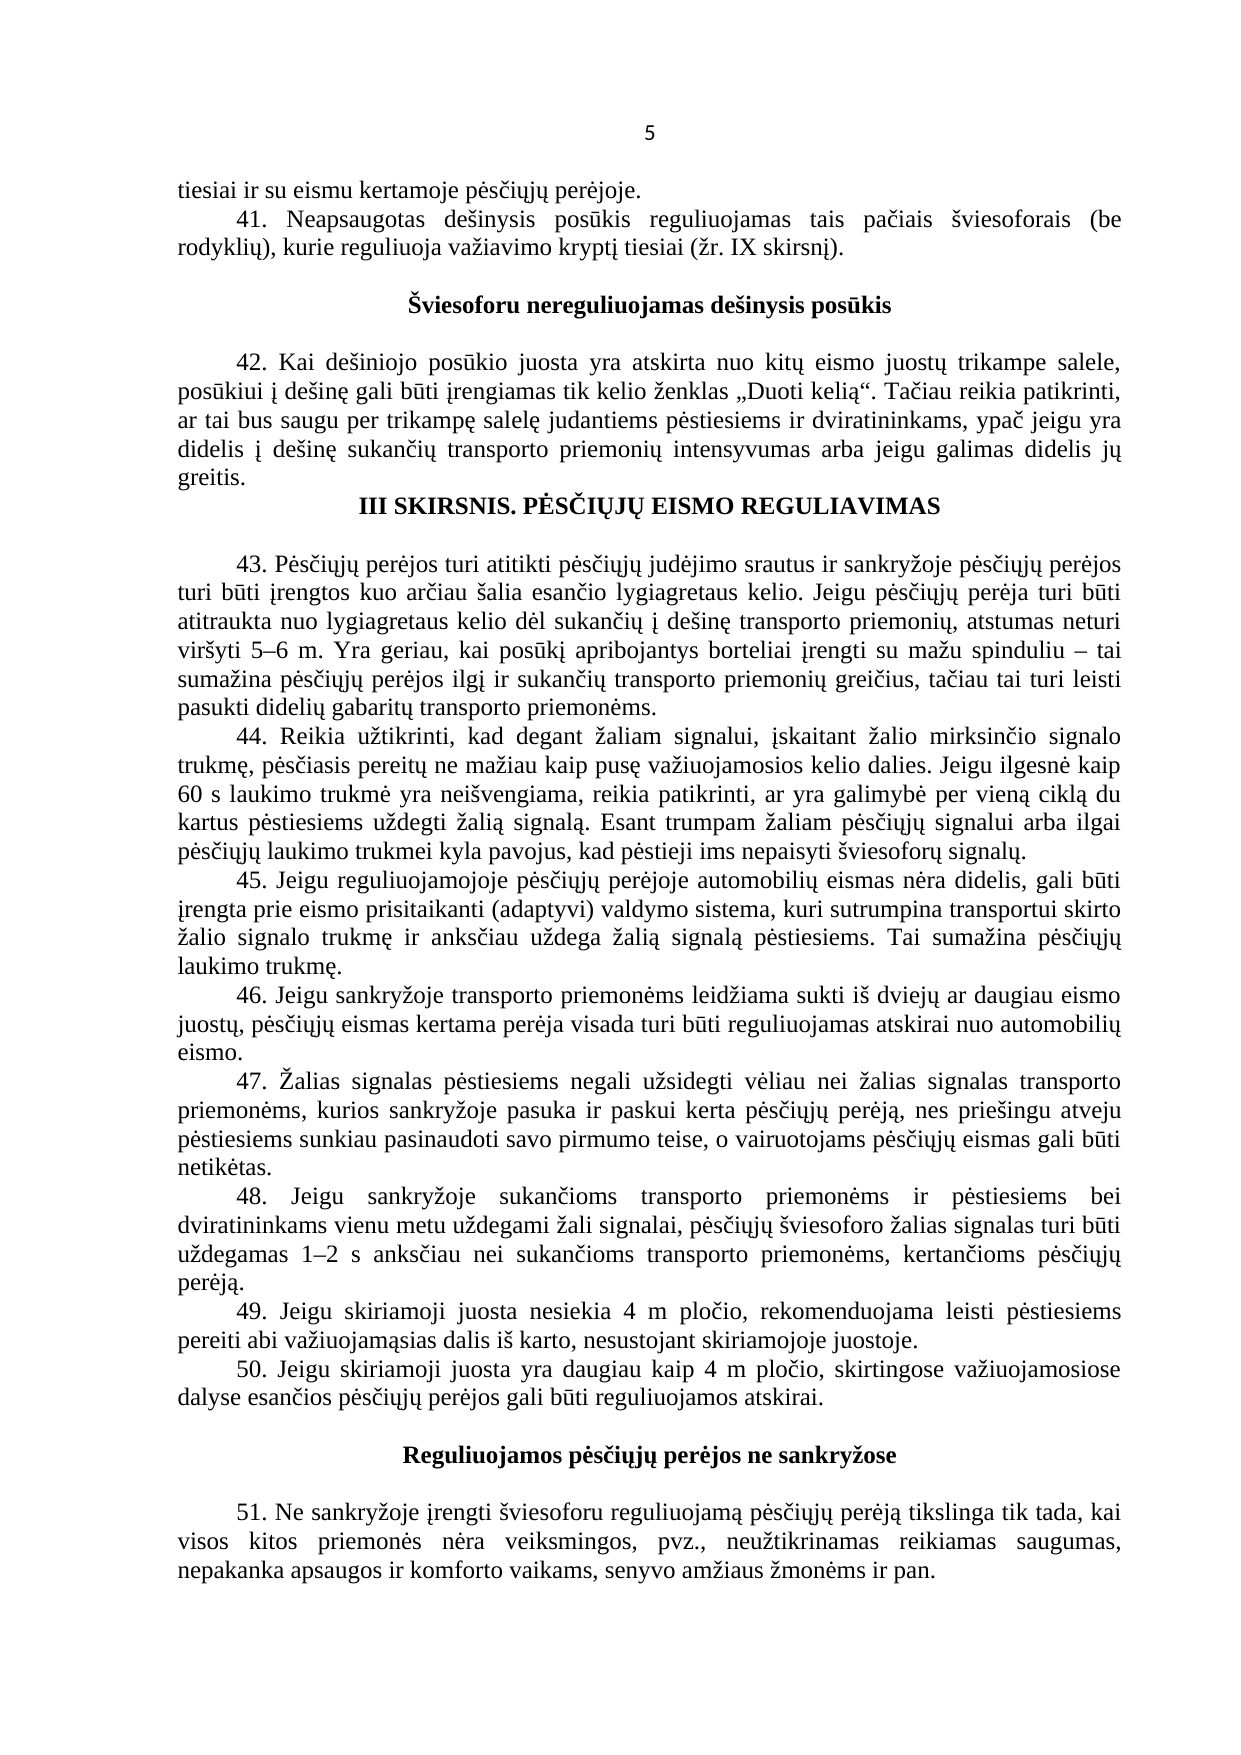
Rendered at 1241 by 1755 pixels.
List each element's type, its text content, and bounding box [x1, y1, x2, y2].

text Šviesoforu nereguliuojamas dešinysis posūkis [177, 290, 1122, 319]
text 41. Neapsaugotas dešinysis posūkis reguliuojamas tais pačiais šviesoforais (be rodyklių), kurie reguliuoja važiavimo kryptį tiesiai (žr. IX skirsnį). [177, 204, 1122, 261]
text 49. Jeigu skiriamoji juosta nesiekia 4 m pločio, rekomenduojama leisti pėstiesiems pereiti abi važiuojamąsias dalis iš karto, nesustojant skiriamojoje juostoje. [177, 1296, 1122, 1354]
text 43. Pėsčiųjų perėjos turi atitikti pėsčiųjų judėjimo srautus ir sankryžoje pėsčiųjų perėjos turi būti įrengtos kuo arčiau šalia esančio lygiagretaus kelio. Jeigu pėsčiųjų perėja turi būti atitraukta nuo lygiagretaus kelio dėl sukančių į dešinę transporto priemonių, atstumas neturi viršyti 5–6 m. Yra geriau, kai posūkį apribojantys borteliai įrengti su mažu spinduliu – tai sumažina pėsčiųjų perėjos ilgį ir sukančių transporto priemonių greičius, tačiau tai turi leisti pasukti didelių gabaritų transporto priemonėms. [177, 549, 1122, 721]
text 42. Kai dešiniojo posūkio juosta yra atskirta nuo kitų eismo juostų trikampe salele, posūkiui į dešinę gali būti įrengiamas tik kelio ženklas „Duoti kelią“. Tačiau reikia patikrinti, ar tai bus saugu per trikampę salelę judantiems pėstiesiems ir dviratininkams, ypač jeigu yra didelis į dešinę sukančių transporto priemonių intensyvumas arba jeigu galimas didelis jų greitis. [177, 347, 1122, 491]
text 50. Jeigu skiriamoji juosta yra daugiau kaip 4 m pločio, skirtingose važiuojamosiose dalyse esančios pėsčiųjų perėjos gali būti reguliuojamos atskirai. [177, 1354, 1122, 1411]
text Reguliuojamos pėsčiųjų perėjos ne sankryžose [177, 1440, 1122, 1469]
text 48. Jeigu sankryžoje sukančioms transporto priemonėms ir pėstiesiems bei dviratininkams vienu metu uždegami žali signalai, pėsčiųjų šviesoforo žalias signalas turi būti uždegamas 1–2 s anksčiau nei sukančioms transporto priemonėms, kertančioms pėsčiųjų perėją. [177, 1181, 1122, 1296]
text 46. Jeigu sankryžoje transporto priemonėms leidžiama sukti iš dviejų ar daugiau eismo juostų, pėsčiųjų eismas kertama perėja visada turi būti reguliuojamas atskirai nuo automobilių eismo. [177, 980, 1122, 1066]
text 51. Ne sankryžoje įrengti šviesoforu reguliuojamą pėsčiųjų perėją tikslinga tik tada, kai visos kitos priemonės nėra veiksmingos, pvz., neužtikrinamas reikiamas saugumas, nepakanka apsaugos ir komforto vaikams, senyvo amžiaus žmonėms ir pan. [177, 1497, 1122, 1584]
text 44. Reikia užtikrinti, kad degant žaliam signalui, įskaitant žalio mirksinčio signalo trukmę, pėsčiasis pereitų ne mažiau kaip pusę važiuojamosios kelio dalies. Jeigu ilgesnė kaip 60 s laukimo trukmė yra neišvengiama, reikia patikrinti, ar yra galimybė per vieną ciklą du kartus pėstiesiems uždegti žalią signalą. Esant trumpam žaliam pėsčiųjų signalui arba ilgai pėsčiųjų laukimo trukmei kyla pavojus, kad pėstieji ims nepaisyti šviesoforų signalų. [177, 721, 1122, 865]
text 47. Žalias signalas pėstiesiems negali užsidegti vėliau nei žalias signalas transporto priemonėms, kurios sankryžoje pasuka ir paskui kerta pėsčiųjų perėją, nes priešingu atveju pėstiesiems sunkiau pasinaudoti savo pirmumo teise, o vairuotojams pėsčiųjų eismas gali būti netikėtas. [177, 1066, 1122, 1181]
text 45. Jeigu reguliuojamojoje pėsčiųjų perėjoje automobilių eismas nėra didelis, gali būti įrengta prie eismo prisitaikanti (adaptyvi) valdymo sistema, kuri sutrumpina transportui skirto žalio signalo trukmę ir anksčiau uždega žalią signalą pėstiesiems. Tai sumažina pėsčiųjų laukimo trukmę. [177, 865, 1122, 980]
text tiesiai ir su eismu kertamoje pėsčiųjų perėjoje. [177, 175, 1122, 204]
text III skirsnis. Pėsčiųjų eismo reguliavimas [177, 491, 1122, 520]
